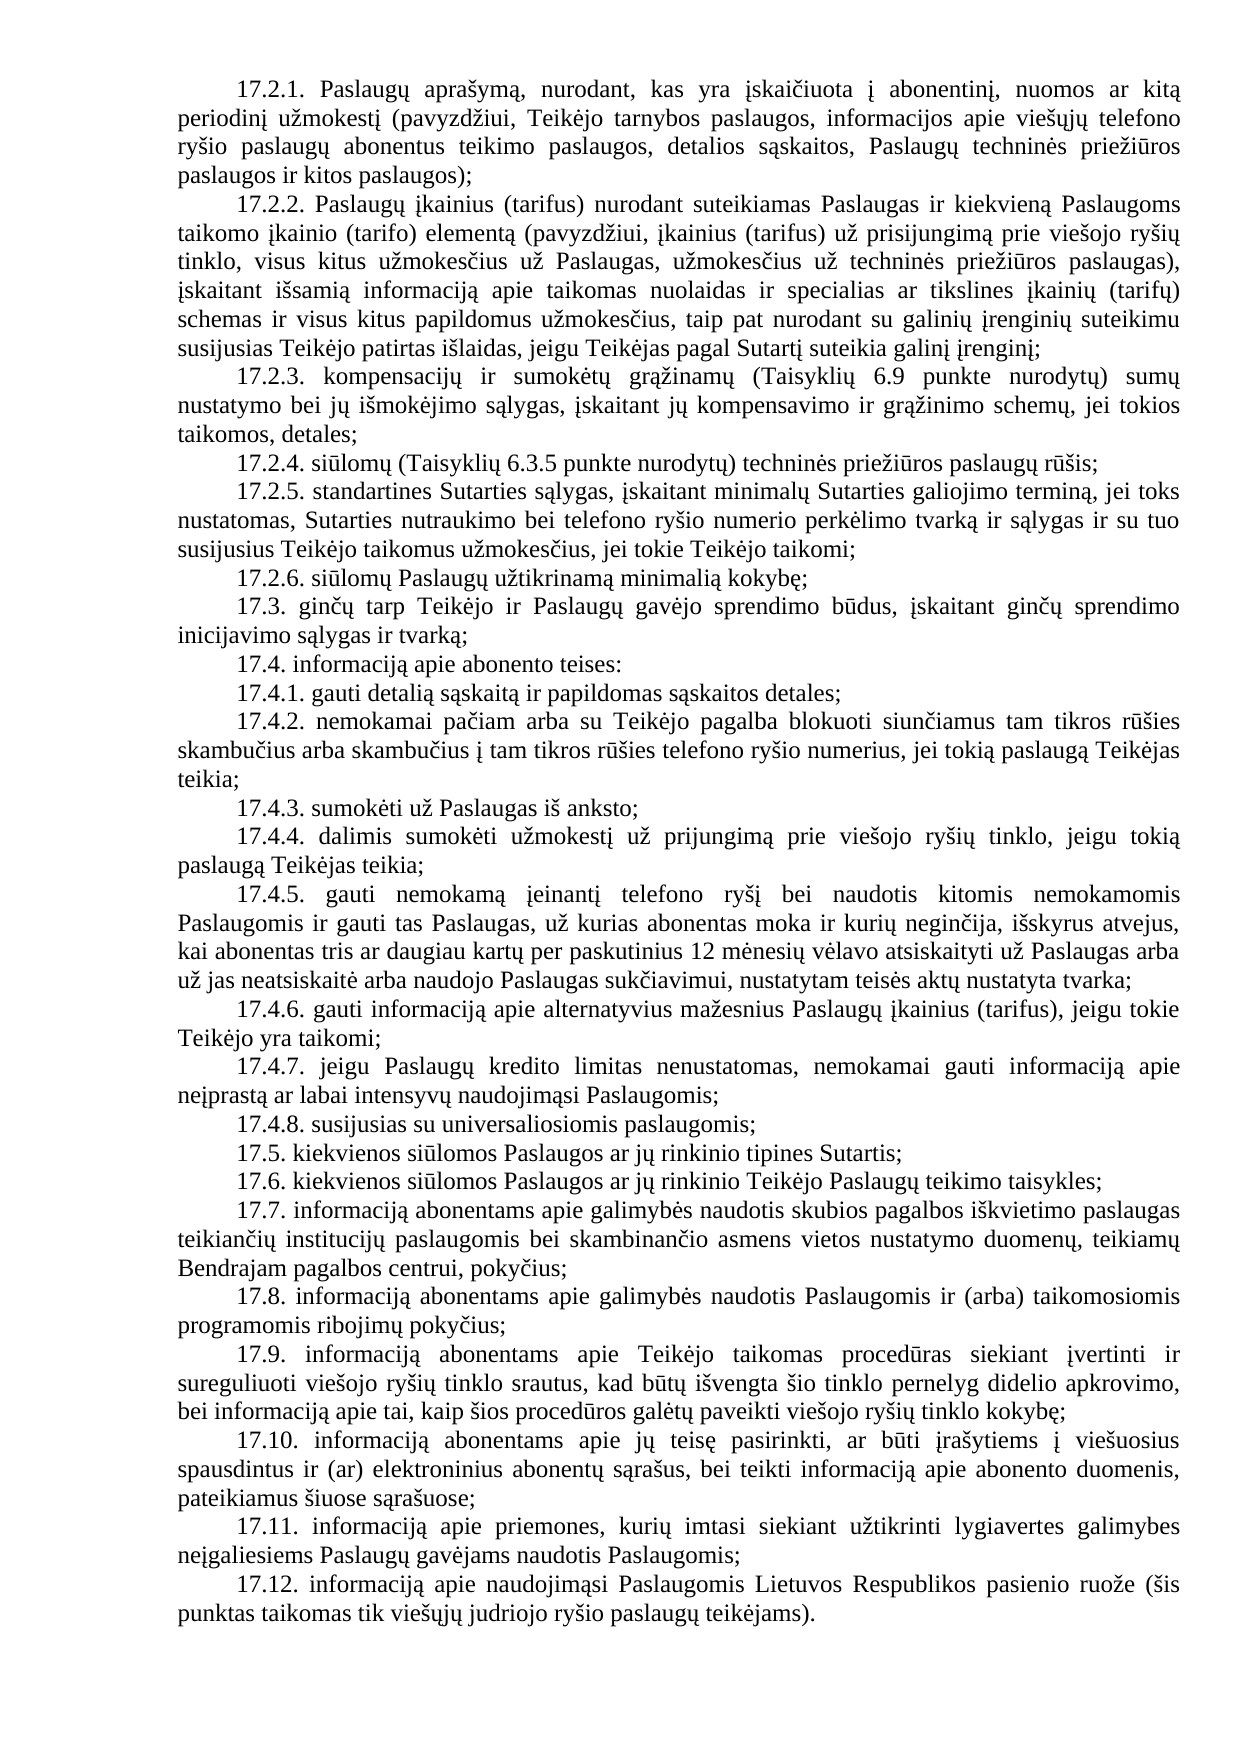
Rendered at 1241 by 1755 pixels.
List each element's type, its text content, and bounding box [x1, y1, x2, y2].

text 17.4.8. susijusias su universaliosiomis paslaugomis; [177, 1109, 1181, 1138]
text 17.4.3. sumokėti už Paslaugas iš anksto; [177, 793, 1181, 821]
text 17.11. informaciją apie priemones, kurių imtasi siekiant užtikrinti lygiavertes galimybes neįgaliesiems Paslaugų gavėjams naudotis Paslaugomis; [177, 1511, 1181, 1569]
text 17.2.4. siūlomų (Taisyklių 6.3.5 punkte nurodytų) techninės priežiūros paslaugų rūšis; [177, 448, 1181, 476]
text 17.4.1. gauti detalią sąskaitą ir papildomas sąskaitos detales; [177, 678, 1181, 706]
text 17.6. kiekvienos siūlomos Paslaugos ar jų rinkinio Teikėjo Paslaugų teikimo taisykles; [177, 1166, 1181, 1195]
text 17.2.6. siūlomų Paslaugų užtikrinamą minimalią kokybę; [177, 563, 1181, 591]
text 17.4.4. dalimis sumokėti užmokestį už prijungimą prie viešojo ryšių tinklo, jeigu tokią paslaugą Teikėjas teikia; [177, 821, 1181, 879]
text 17.2.1. Paslaugų aprašymą, nurodant, kas yra įskaičiuota į abonentinį, nuomos ar kitą periodinį užmokestį (pavyzdžiui, Teikėjo tarnybos paslaugos, informacijos apie viešųjų telefono ryšio paslaugų abonentus teikimo paslaugos, detalios sąskaitos, Paslaugų techninės priežiūros paslaugos ir kitos paslaugos); [177, 74, 1181, 189]
text 17.4.7. jeigu Paslaugų kredito limitas nenustatomas, nemokamai gauti informaciją apie neįprastą ar labai intensyvų naudojimąsi Paslaugomis; [177, 1051, 1181, 1109]
text 17.4.5. gauti nemokamą įeinantį telefono ryšį bei naudotis kitomis nemokamomis Paslaugomis ir gauti tas Paslaugas, už kurias abonentas moka ir kurių neginčija, išskyrus atvejus, kai abonentas tris ar daugiau kartų per paskutinius 12 mėnesių vėlavo atsiskaityti už Paslaugas arba už jas neatsiskaitė arba naudojo Paslaugas sukčiavimui, nustatytam teisės aktų nustatyta tvarka; [177, 879, 1181, 994]
text 17.10. informaciją abonentams apie jų teisę pasirinkti, ar būti įrašytiems į viešuosius spausdintus ir (ar) elektroninius abonentų sąrašus, bei teikti informaciją apie abonento duomenis, pateikiamus šiuose sąrašuose; [177, 1425, 1181, 1511]
text 17.2.5. standartines Sutarties sąlygas, įskaitant minimalų Sutarties galiojimo terminą, jei toks nustatomas, Sutarties nutraukimo bei telefono ryšio numerio perkėlimo tvarką ir sąlygas ir su tuo susijusius Teikėjo taikomus užmokesčius, jei tokie Teikėjo taikomi; [177, 476, 1181, 563]
text 17.5. kiekvienos siūlomos Paslaugos ar jų rinkinio tipines Sutartis; [177, 1138, 1181, 1166]
text 17.8. informaciją abonentams apie galimybės naudotis Paslaugomis ir (arba) taikomosiomis programomis ribojimų pokyčius; [177, 1281, 1181, 1339]
text 17.4.6. gauti informaciją apie alternatyvius mažesnius Paslaugų įkainius (tarifus), jeigu tokie Teikėjo yra taikomi; [177, 994, 1181, 1051]
text 17.4. informaciją apie abonento teises: [177, 649, 1181, 678]
text 17.12. informaciją apie naudojimąsi Paslaugomis Lietuvos Respublikos pasienio ruože (šis punktas taikomas tik viešųjų judriojo ryšio paslaugų teikėjams). [177, 1569, 1181, 1626]
text 17.7. informaciją abonentams apie galimybės naudotis skubios pagalbos iškvietimo paslaugas teikiančių institucijų paslaugomis bei skambinančio asmens vietos nustatymo duomenų, teikiamų Bendrajam pagalbos centrui, pokyčius; [177, 1195, 1181, 1281]
text 17.4.2. nemokamai pačiam arba su Teikėjo pagalba blokuoti siunčiamus tam tikros rūšies skambučius arba skambučius į tam tikros rūšies telefono ryšio numerius, jei tokią paslaugą Teikėjas teikia; [177, 706, 1181, 793]
text 17.2.2. Paslaugų įkainius (tarifus) nurodant suteikiamas Paslaugas ir kiekvieną Paslaugoms taikomo įkainio (tarifo) elementą (pavyzdžiui, įkainius (tarifus) už prisijungimą prie viešojo ryšių tinklo, visus kitus užmokesčius už Paslaugas, užmokesčius už techninės priežiūros paslaugas), įskaitant išsamią informaciją apie taikomas nuolaidas ir specialias ar tikslines įkainių (tarifų) schemas ir visus kitus papildomus užmokesčius, taip pat nurodant su galinių įrenginių suteikimu susijusias Teikėjo patirtas išlaidas, jeigu Teikėjas pagal Sutartį suteikia galinį įrenginį; [177, 189, 1181, 361]
text 17.3. ginčų tarp Teikėjo ir Paslaugų gavėjo sprendimo būdus, įskaitant ginčų sprendimo inicijavimo sąlygas ir tvarką; [177, 591, 1181, 649]
text 17.2.3. kompensacijų ir sumokėtų grąžinamų (Taisyklių 6.9 punkte nurodytų) sumų nustatymo bei jų išmokėjimo sąlygas, įskaitant jų kompensavimo ir grąžinimo schemų, jei tokios taikomos, detales; [177, 361, 1181, 448]
text 17.9. informaciją abonentams apie Teikėjo taikomas procedūras siekiant įvertinti ir sureguliuoti viešojo ryšių tinklo srautus, kad būtų išvengta šio tinklo pernelyg didelio apkrovimo, bei informaciją apie tai, kaip šios procedūros galėtų paveikti viešojo ryšių tinklo kokybę; [177, 1339, 1181, 1425]
